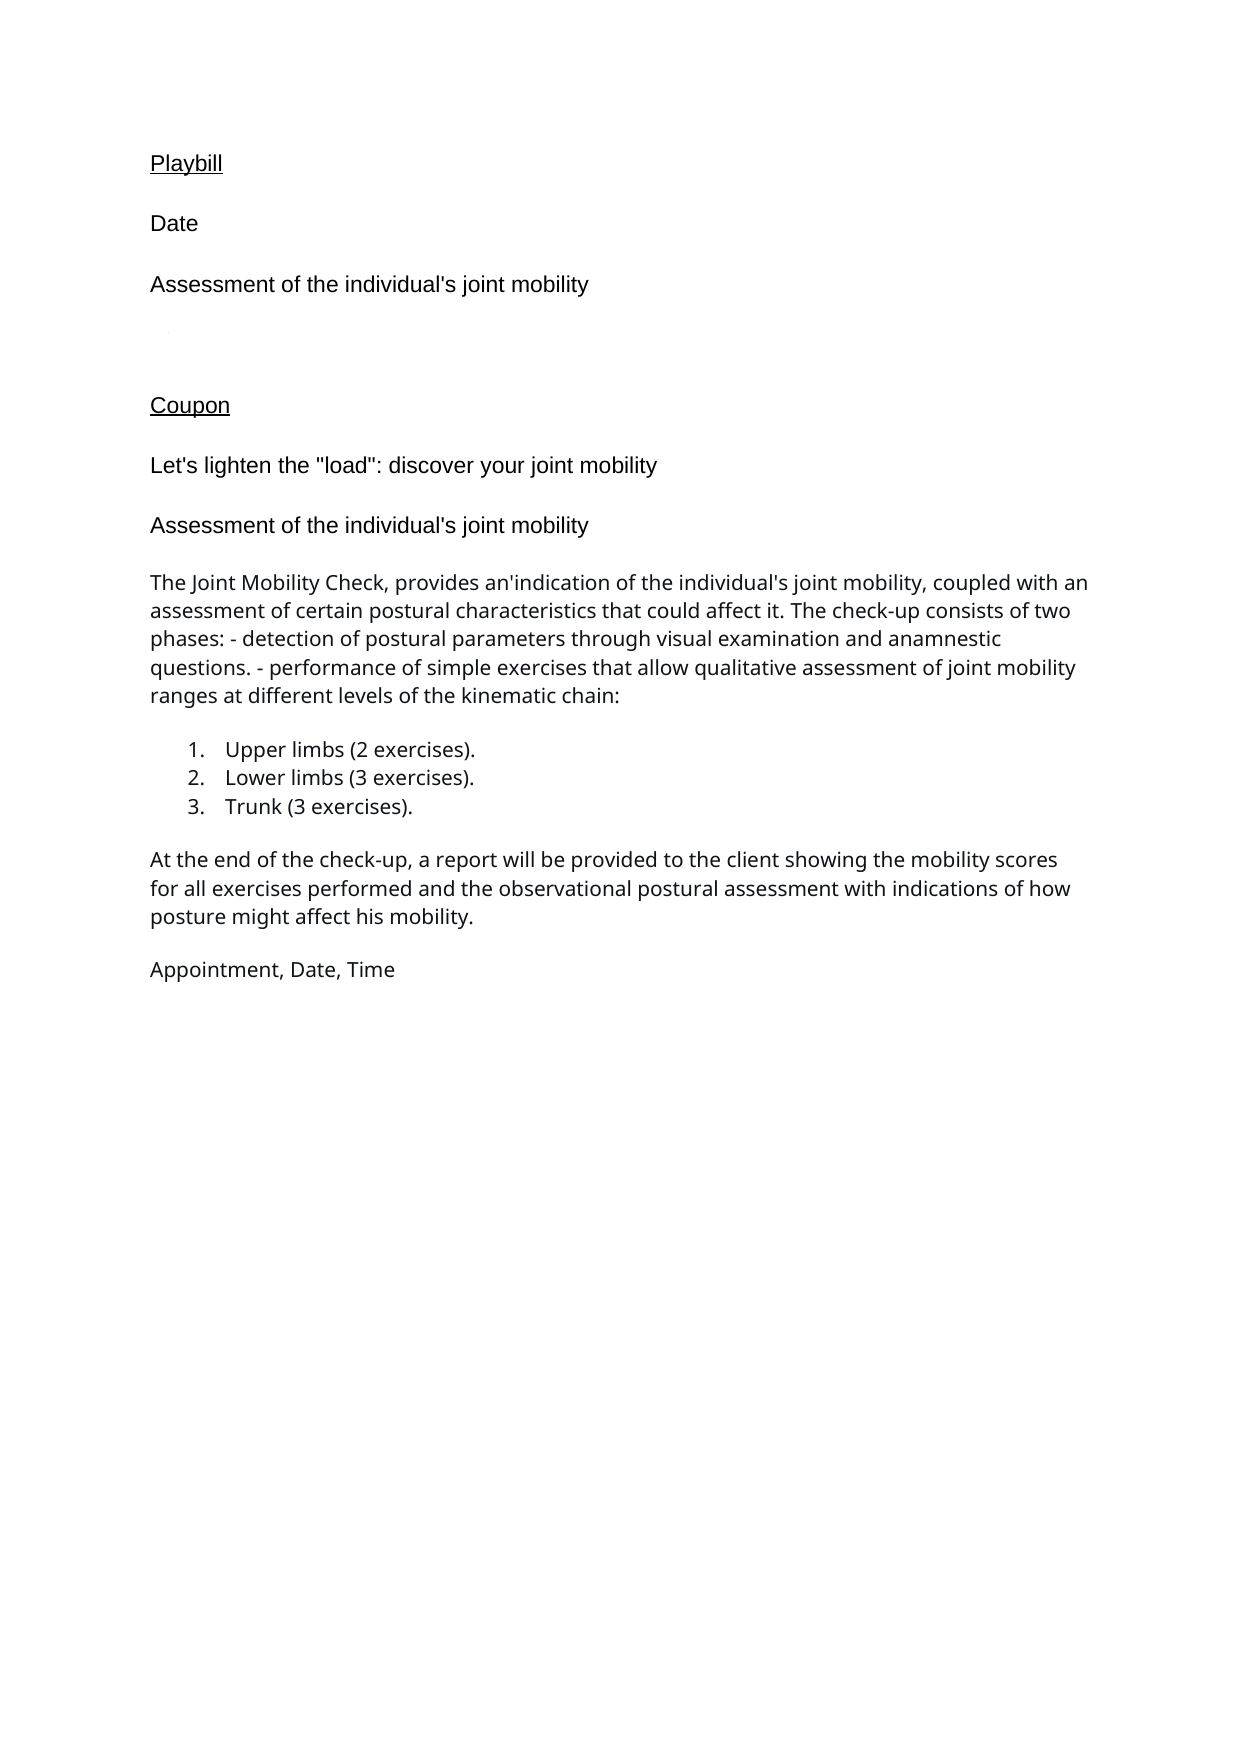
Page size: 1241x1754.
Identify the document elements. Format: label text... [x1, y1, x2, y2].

list Lower limbs (3 exercises). [187, 763, 1090, 792]
text Playbill [150, 150, 1090, 176]
list Upper limbs (2 exercises). [187, 735, 1090, 763]
text Date [150, 210, 1090, 237]
text Let's lighten the "load": discover your joint mobility [150, 452, 1090, 478]
text Assessment of the individual's joint mobility [150, 271, 1090, 297]
list Trunk (3 exercises). [187, 792, 1090, 820]
text Appointment, Date, Time [150, 956, 1090, 984]
text Coupon [150, 392, 1090, 418]
text The Joint Mobility Check, provides an'indication of the individual's joint mobility, coupled with an assessment of certain postural characteristics that could affect it. The check-up consists of two phases: - detection of postural parameters through visual examination and anamnestic questions. - performance of simple exercises that allow qualitative assessment of joint mobility ranges at different levels of the kinematic chain: [150, 568, 1090, 710]
text At the end of the check-up, a report will be provided to the client showing the mobility scores for all exercises performed and the observational postural assessment with indications of how posture might affect his mobility. [150, 845, 1090, 931]
text Assessment of the individual's joint mobility [150, 512, 1090, 539]
